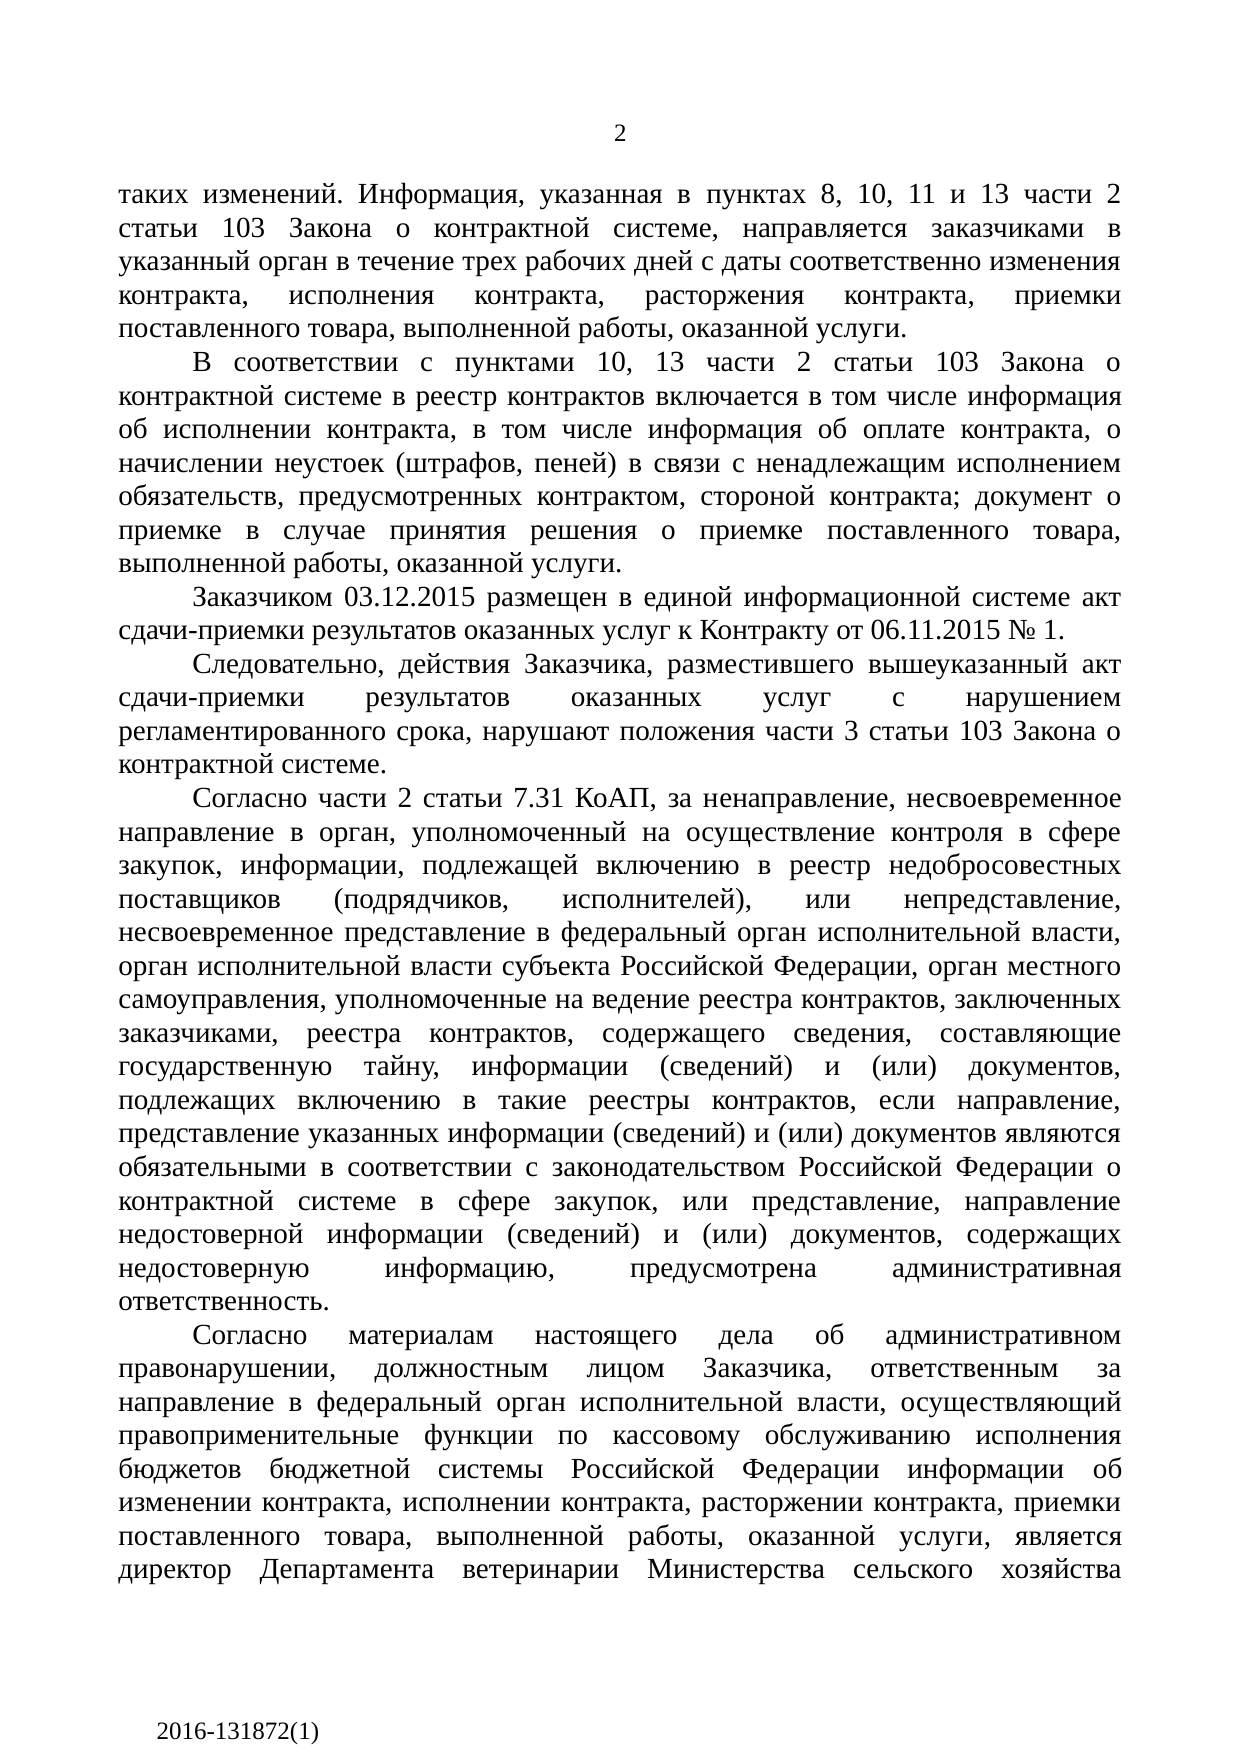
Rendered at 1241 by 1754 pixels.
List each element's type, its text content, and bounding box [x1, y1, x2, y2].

text Заказчиком 03.12.2015 размещен в единой информационной системе акт сдачи-приемки результатов оказанных услуг к Контракту от 06.11.2015 № 1. [118, 579, 1122, 646]
text Согласно материалам настоящего дела об административном правонарушении, должностным лицом Заказчика, ответственным за направление в федеральный орган исполнительной власти, осуществляющий правоприменительные функции по кассовому обслуживанию исполнения бюджетов бюджетной системы Российской Федерации информации об изменении контракта, исполнении контракта, расторжении контракта, приемки поставленного товара, выполненной работы, оказанной услуги, является директор Департамента ветеринарии Министерства сельского хозяйства [118, 1317, 1122, 1585]
text Следовательно, действия Заказчика, разместившего вышеуказанный акт сдачи-приемки результатов оказанных услуг с нарушением регламентированного срока, нарушают положения части 3 статьи 103 Закона о контрактной системе. [118, 646, 1122, 780]
text Согласно части 2 статьи 7.31 КоАП, за ненаправление, несвоевременное направление в орган, уполномоченный на осуществление контроля в сфере закупок, информации, подлежащей включению в реестр недобросовестных поставщиков (подрядчиков, исполнителей), или непредставление, несвоевременное представление в федеральный орган исполнительной власти, орган исполнительной власти субъекта Российской Федерации, орган местного самоуправления, уполномоченные на ведение реестра контрактов, заключенных заказчиками, реестра контрактов, содержащего сведения, составляющие государственную тайну, информации (сведений) и (или) документов, подлежащих включению в такие реестры контрактов, если направление, представление указанных информации (сведений) и (или) документов являются обязательными в соответствии с законодательством Российской Федерации о контрактной системе в сфере закупок, или представление, направление недостоверной информации (сведений) и (или) документов, содержащих недостоверную информацию, предусмотрена административная ответственность. [118, 780, 1122, 1317]
text В соответствии с пунктами 10, 13 части 2 статьи 103 Закона о контрактной системе в реестр контрактов включается в том числе информация об исполнении контракта, в том числе информация об оплате контракта, о начислении неустоек (штрафов, пеней) в связи с ненадлежащим исполнением обязательств, предусмотренных контрактом, стороной контракта; документ о приемке в случае принятия решения о приемке поставленного товара, выполненной работы, оказанной услуги. [118, 344, 1122, 579]
text таких изменений. Информация, указанная в пунктах 8, 10, 11 и 13 части 2 статьи 103 Закона о контрактной системе, направляется заказчиками в указанный орган в течение трех рабочих дней с даты соответственно изменения контракта, исполнения контракта, расторжения контракта, приемки поставленного товара, выполненной работы, оказанной услуги. [118, 176, 1122, 344]
